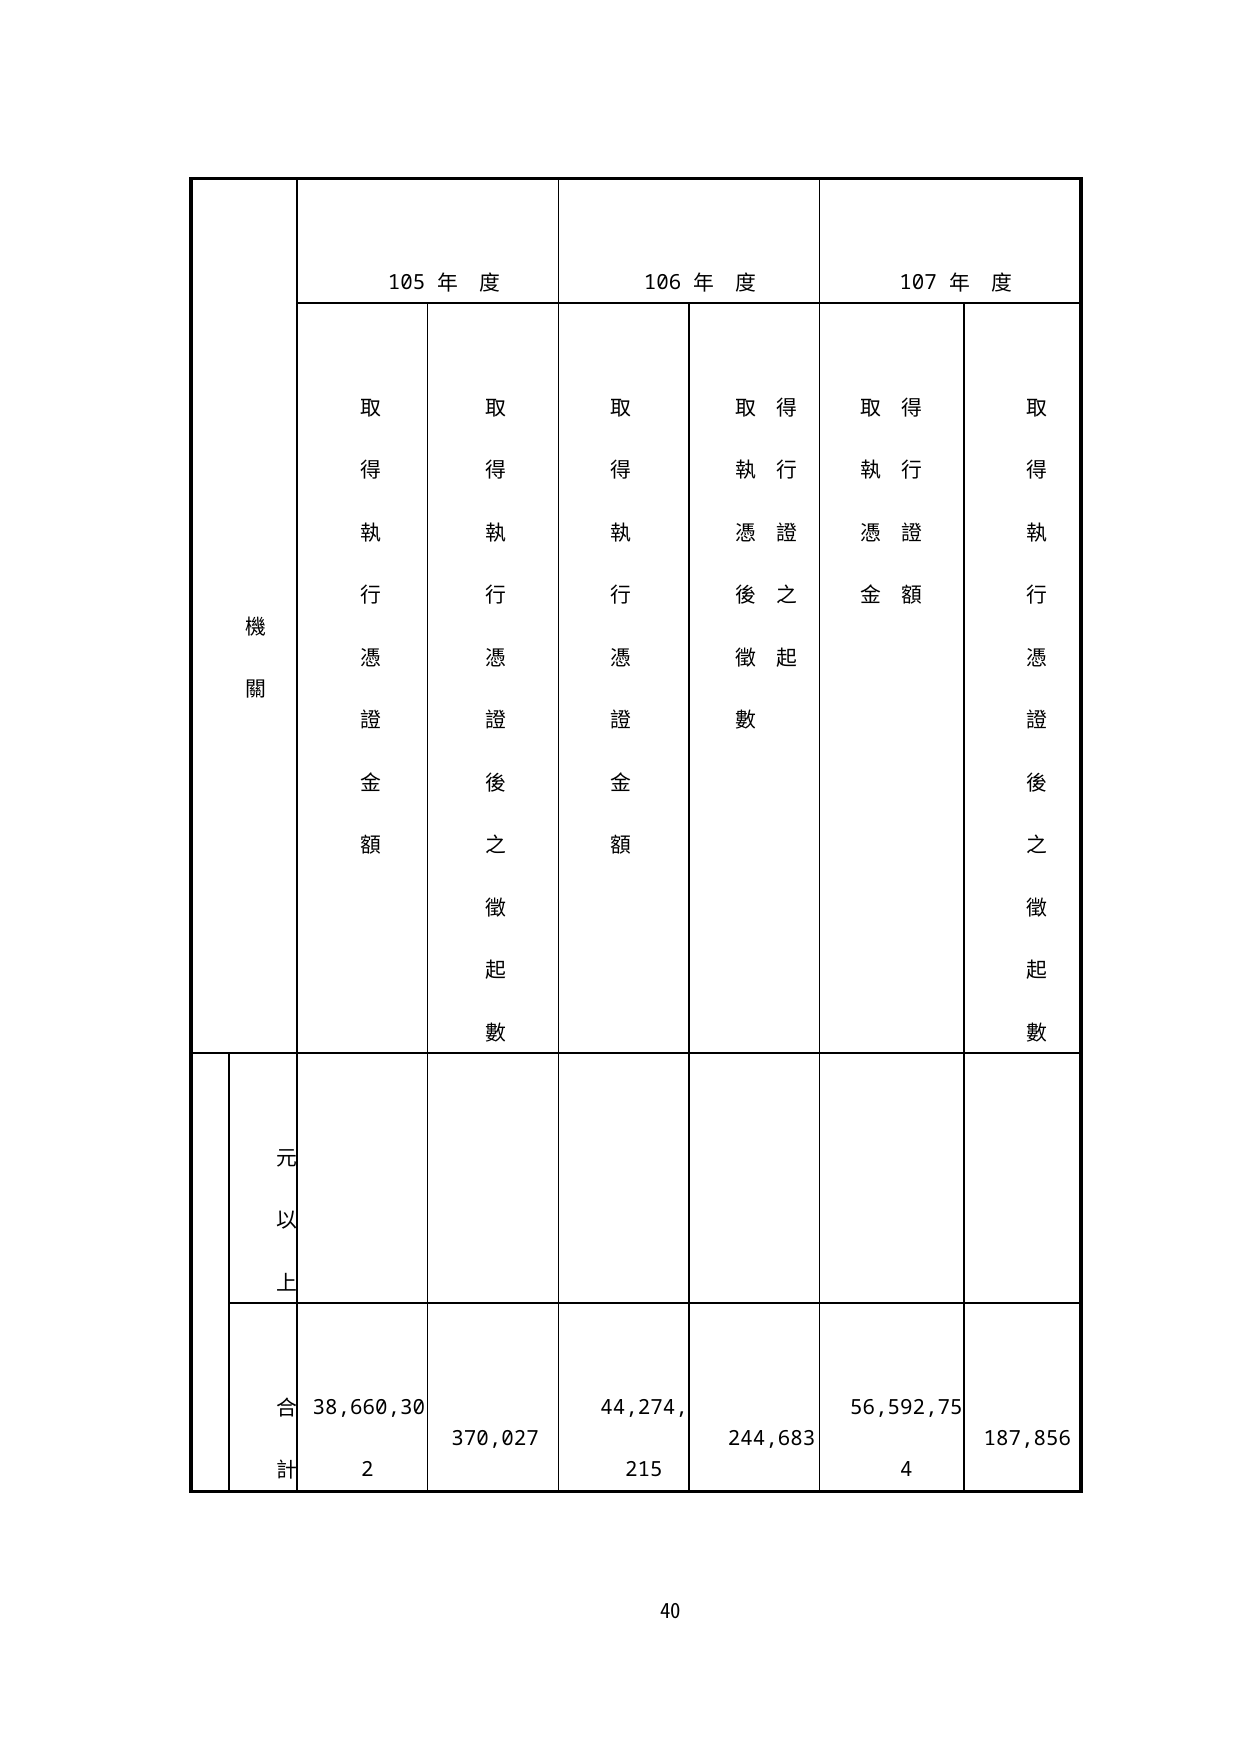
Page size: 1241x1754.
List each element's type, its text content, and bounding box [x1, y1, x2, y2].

table_cell [559, 1054, 688, 1302]
table_cell 取得執行憑證後之徵起數 [428, 304, 558, 1052]
table_cell 取得執行憑證金額 [820, 304, 963, 1052]
table_header 105年度 [298, 180, 558, 302]
table_header 106年度 [559, 180, 819, 302]
table_cell 44,274,215 [559, 1304, 688, 1490]
table_cell 56,592,754 [820, 1304, 963, 1490]
table_cell [298, 1054, 427, 1302]
table_header 107年度 [820, 180, 1079, 302]
table_cell [428, 1054, 558, 1302]
table_cell 187,856 [965, 1304, 1079, 1490]
table_cell 取得執行憑證金額 [298, 304, 427, 1052]
table_cell 元以上 [230, 1054, 296, 1302]
table_cell [820, 1054, 963, 1302]
table_cell [690, 1054, 819, 1302]
table_cell 370,027 [428, 1304, 558, 1490]
table_cell 合計 [193, 1054, 228, 1490]
table_cell 合計 [230, 1304, 296, 1490]
table_cell 取得執行憑證後之徵起數 [965, 304, 1079, 1052]
table_cell 取得執行憑證後之徵起數 [690, 304, 819, 1052]
table_header 機關 [193, 180, 296, 1052]
table_cell [965, 1054, 1079, 1302]
table_cell 244,683 [690, 1304, 819, 1490]
table_cell 38,660,302 [298, 1304, 427, 1490]
table_cell 取得執行憑證金額 [559, 304, 688, 1052]
